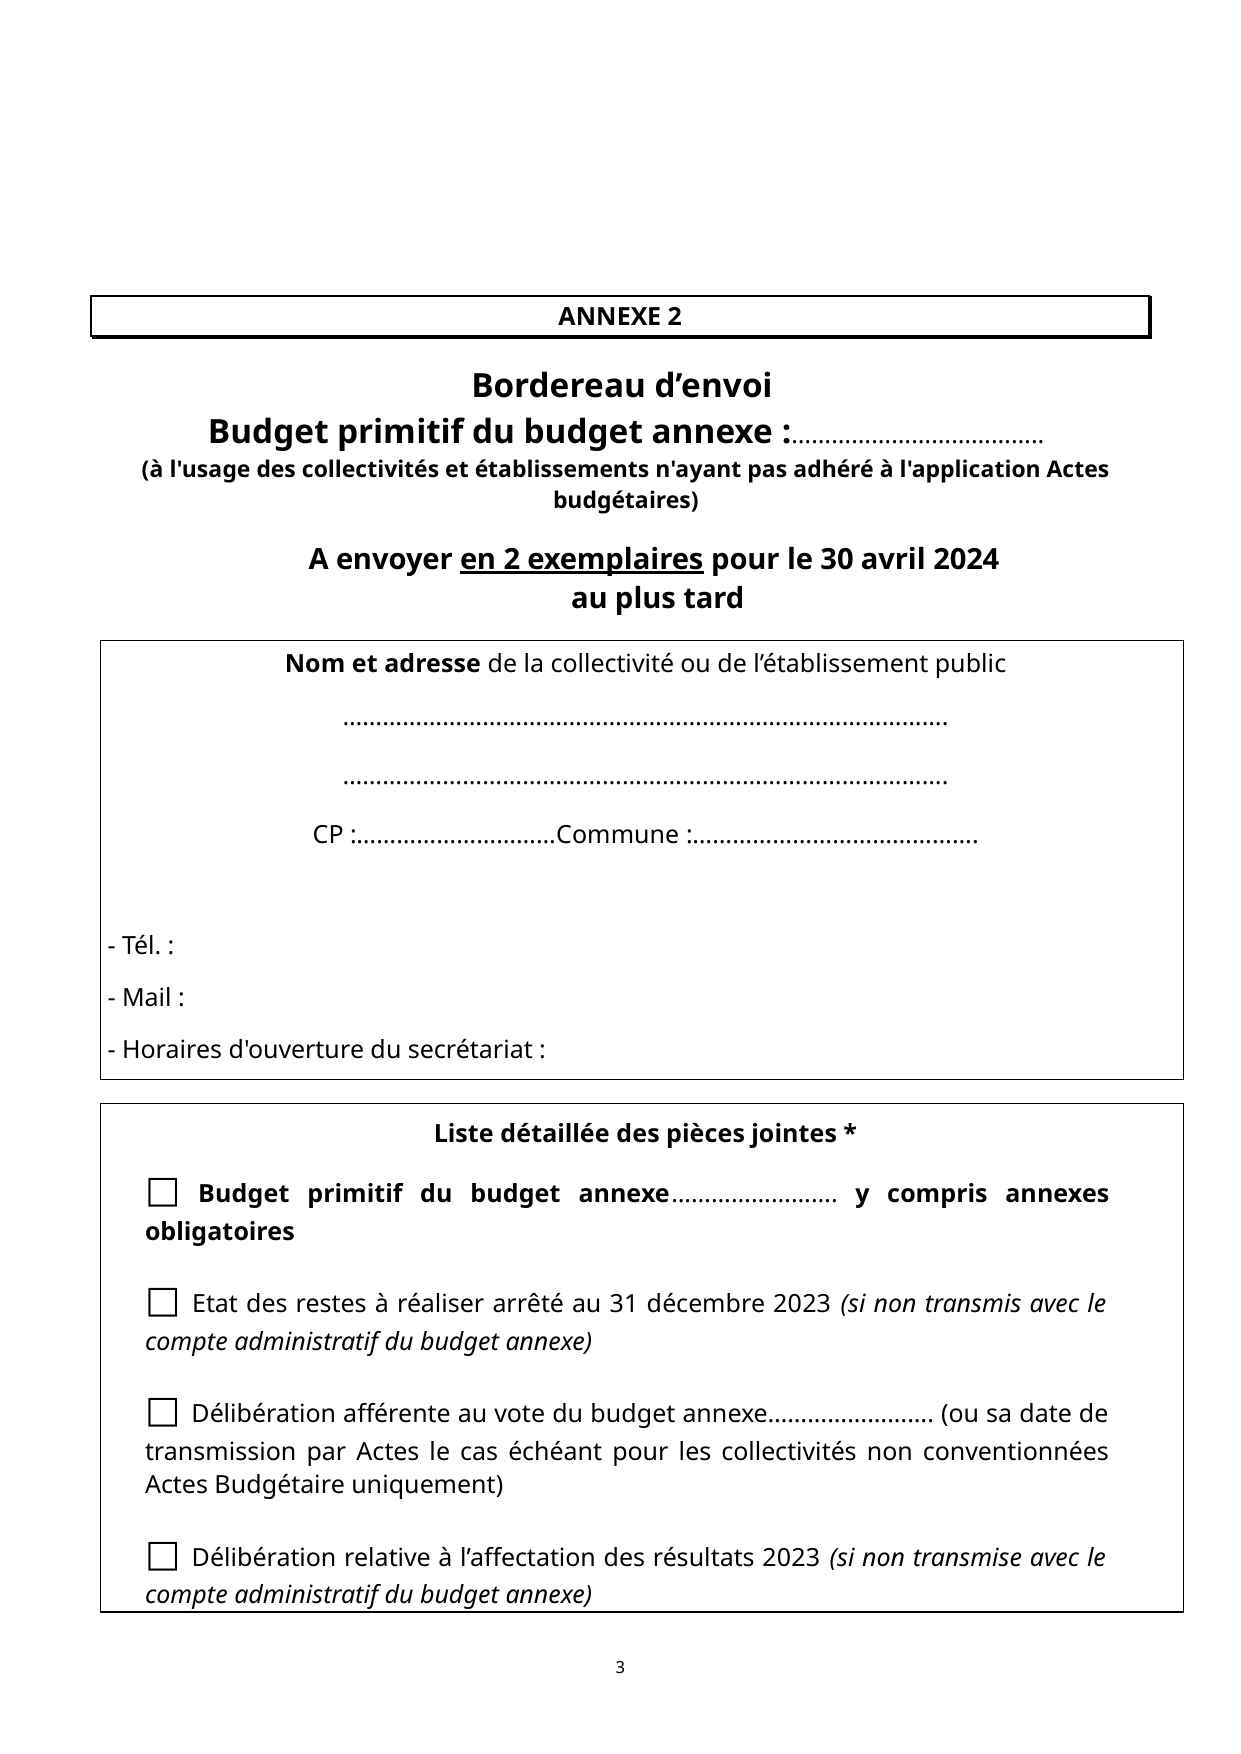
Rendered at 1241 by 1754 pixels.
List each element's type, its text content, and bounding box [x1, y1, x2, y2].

text A envoyer en 2 exemplaires pour le 30 avril 2024 [175, 538, 1140, 577]
subtitle Budget primitif du budget annexe :……………………………….. [112, 407, 1140, 453]
text ANNEXE 2 [92, 297, 1148, 335]
table_header Liste détaillée des pièces jointes * □ Budget primitif du budget annexe……………………. y compris annexes obligatoires □ Etat des restes à réaliser arrêté au 31 décembre 2023 (si non transmis avec le compte administratif du budget annexe) □ Délibération afférente au vote du budget annexe……………………. (ou sa date de transmission par Actes le cas échéant pour les collectivités non conventionnées Actes Budgétaire uniquement) □ Délibération relative à l’affectation des résultats 2023 (si non transmise avec le compte administratif du budget annexe) [101, 1104, 1183, 1611]
subtitle Bordereau d’envoi [112, 361, 1140, 407]
text au plus tard [175, 577, 1140, 617]
table_header Nom et adresse de la collectivité ou de l’établissement public ………………………………………………………………………………. ………………………………………………………………………………. CP :…………………………Commune :……………………………………. - Tél. : - Mail : - Horaires d'ouverture du secrétariat : [101, 641, 1183, 1079]
subtitle (à l'usage des collectivités et établissements n'ayant pas adhéré à l'application Actes budgétaires) [112, 453, 1140, 516]
